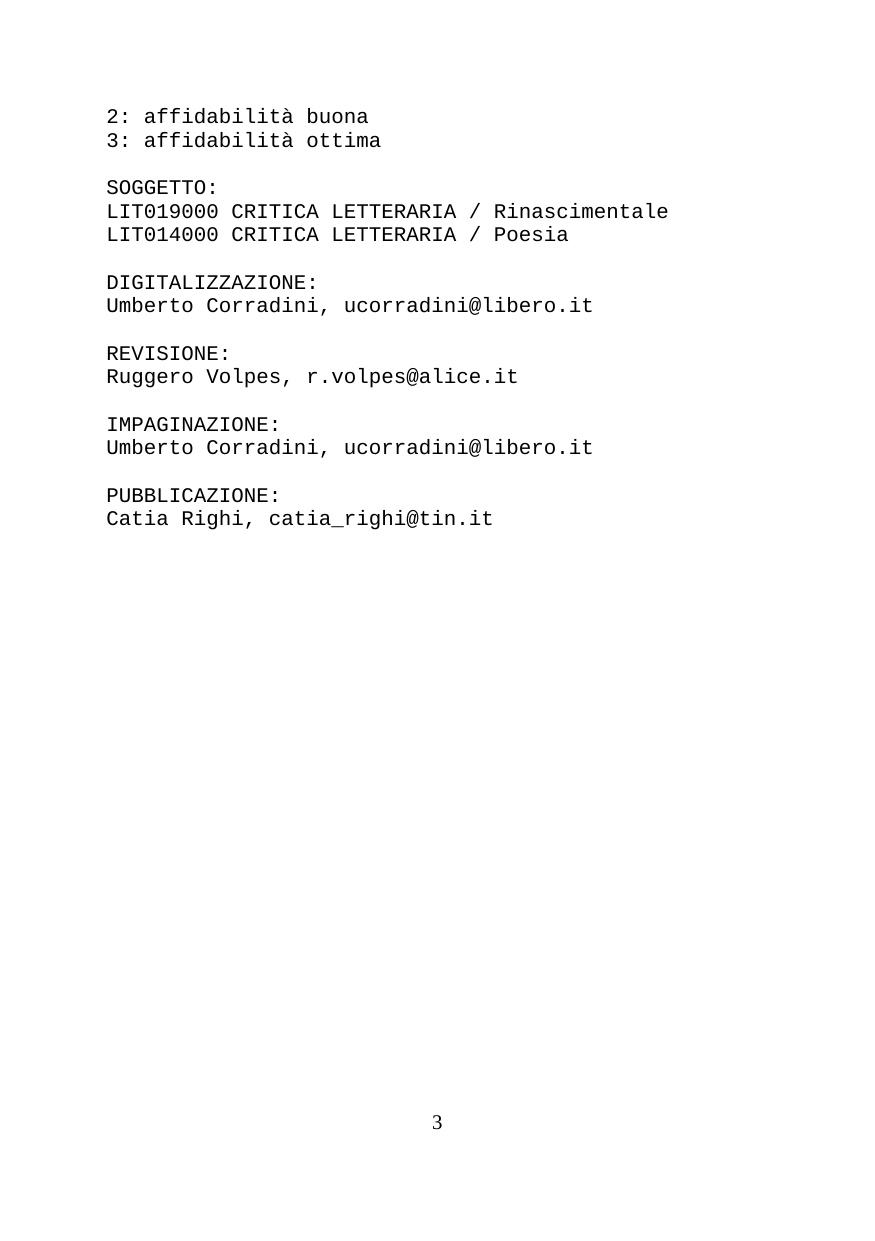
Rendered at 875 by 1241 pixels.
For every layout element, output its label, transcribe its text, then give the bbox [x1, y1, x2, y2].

text DIGITALIZZAZIONE: [106, 272, 768, 295]
text SOGGETTO: [106, 177, 768, 201]
text 3: affidabilità ottima [106, 130, 768, 153]
text 2: affidabilità buona [106, 106, 768, 130]
text IMPAGINAZIONE: [106, 414, 768, 437]
text Catia Righi, catia_righi@tin.it [106, 508, 768, 532]
text Umberto Corradini, ucorradini@libero.it [106, 295, 768, 319]
text Umberto Corradini, ucorradini@libero.it [106, 437, 768, 461]
text LIT019000 CRITICA LETTERARIA / Rinascimentale [106, 201, 768, 224]
text Ruggero Volpes, r.volpes@alice.it [106, 366, 768, 390]
text PUBBLICAZIONE: [106, 484, 768, 508]
text LIT014000 CRITICA LETTERARIA / Poesia [106, 224, 768, 248]
text REVISIONE: [106, 343, 768, 366]
